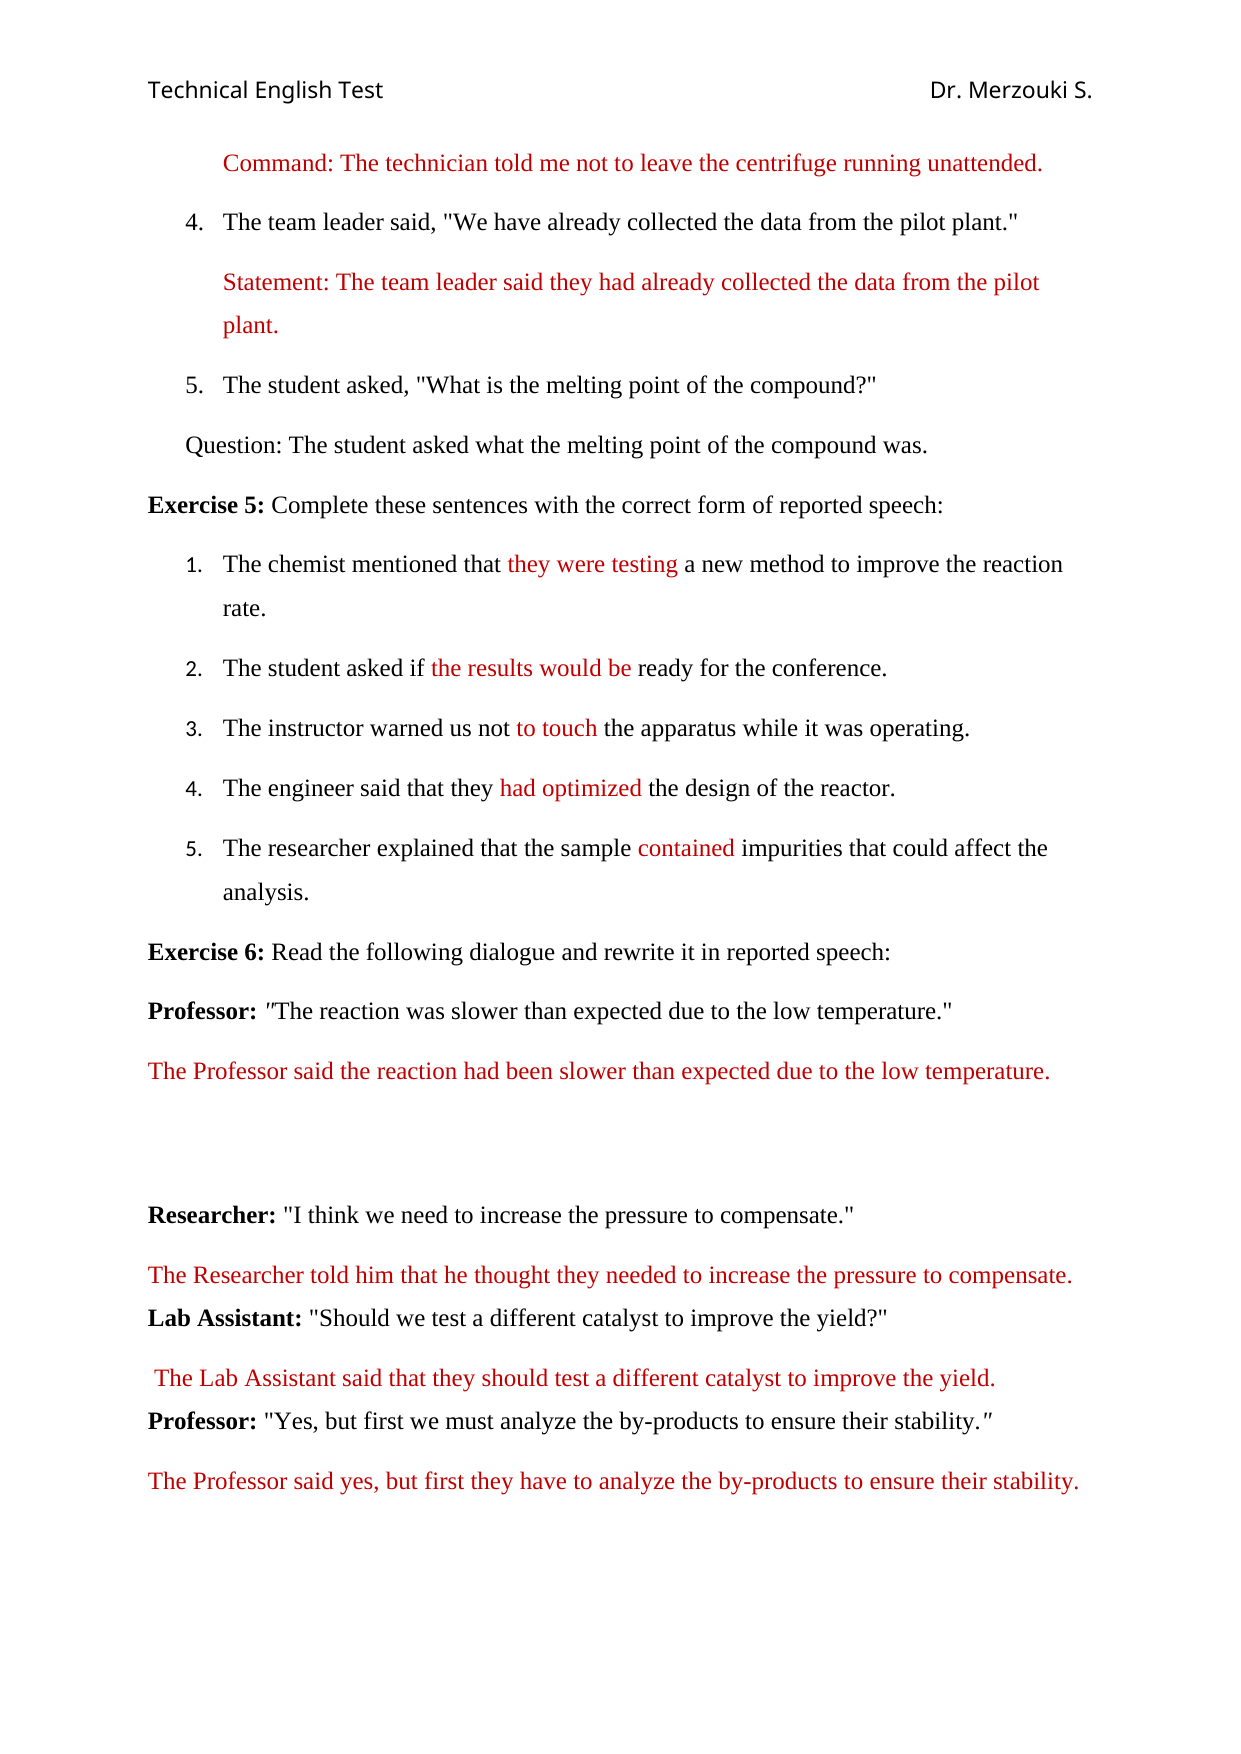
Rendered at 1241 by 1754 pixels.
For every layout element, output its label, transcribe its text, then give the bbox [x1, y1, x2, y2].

text The Researcher told him that he thought they needed to increase the pressure to compensate. Lab Assistant: "Should we test a different catalyst to improve the yield?" [148, 1260, 1093, 1332]
text Statement: The team leader said they had already collected the data from the pilot plant. [223, 267, 1093, 339]
text Exercise 5: Complete these sentences with the correct form of reported speech: [148, 490, 1093, 518]
list The researcher explained that the sample contained impurities that could affect the analysis. [185, 833, 1093, 906]
list The student asked, "What is the melting point of the compound?" [185, 370, 1093, 399]
text The Lab Assistant said that they should test a different catalyst to improve the yield. Professor: "Yes, but first we must analyze the by-products to ensure their stability." [148, 1363, 1093, 1435]
list The team leader said, "We have already collected the data from the pilot plant." [185, 207, 1093, 236]
list The student asked if the results would be ready for the conference. [185, 653, 1093, 682]
text Command: The technician told me not to leave the centrifuge running unattended. [223, 148, 1093, 176]
text Exercise 6: Read the following dialogue and rewrite it in reported speech: [148, 937, 1093, 965]
list The chemist mentioned that they were testing a new method to improve the reaction rate. [185, 549, 1093, 622]
text The Professor said the reaction had been slower than expected due to the low temperature. [148, 1056, 1093, 1170]
list The engineer said that they had optimized the design of the reactor. [185, 773, 1093, 802]
text Question: The student asked what the melting point of the compound was. [185, 430, 1093, 459]
text Professor: "The reaction was slower than expected due to the low temperature." [148, 996, 1093, 1025]
text The Professor said yes, but first they have to analyze the by-products to ensure their stability. [148, 1466, 1093, 1495]
list The instructor warned us not to touch the apparatus while it was operating. [185, 713, 1093, 742]
text Researcher: "I think we need to increase the pressure to compensate." [148, 1201, 1093, 1229]
